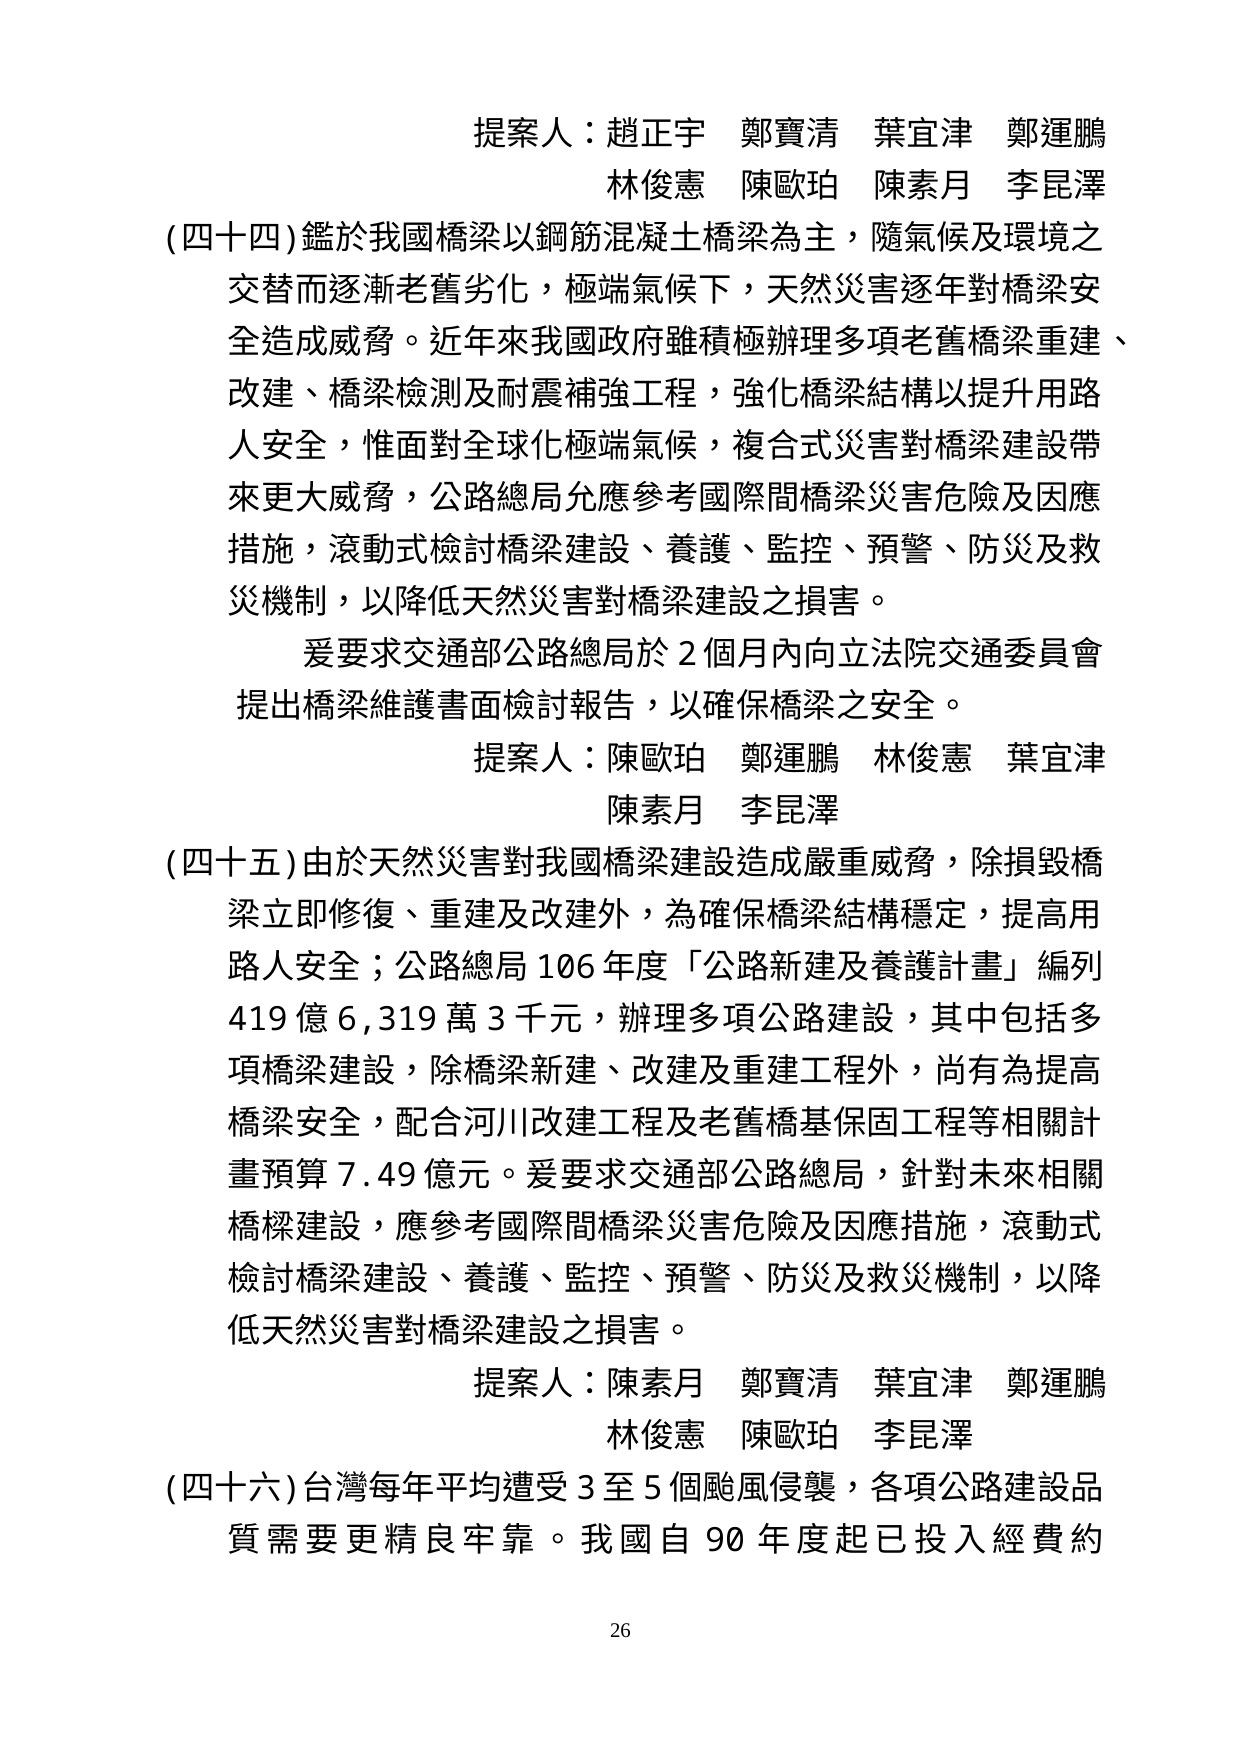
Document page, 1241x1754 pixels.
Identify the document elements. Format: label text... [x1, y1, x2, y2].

text 提案人：趙正宇 鄭寶清 葉宜津 鄭運鵬 林俊憲 陳歐珀 陳素月 李昆澤 [473, 103, 1117, 207]
text (四十四)鑑於我國橋梁以鋼筋混凝土橋梁為主，隨氣候及環境之交替而逐漸老舊劣化，極端氣候下，天然災害逐年對橋梁安全造成威脅。近年來我國政府雖積極辦理多項老舊橋梁重建、改建、橋梁檢測及耐震補強工程，強化橋梁結構以提升用路人安全，惟面對全球化極端氣候，複合式災害對橋梁建設帶來更大威脅，公路總局允應參考國際間橋梁災害危險及因應措施，滾動式檢討橋梁建設、養護、監控、預警、防災及救災機制，以降低天然災害對橋梁建設之損害。 [161, 207, 1104, 624]
text 爰要求交通部公路總局於2個月內向立法院交通委員會提出橋梁維護書面檢討報告，以確保橋梁之安全。 [236, 624, 1104, 728]
text (四十六)台灣每年平均遭受3至5個颱風侵襲，各項公路建設品質需要更精良牢靠。我國自90年度起已投入經費約283.17億元作為老舊橋梁改建及重建工程，此外針對耐震補強工程也已投入89.88億元。然而，我國橋梁品質似乎仍然有待加強，據查天然災害對我國橋梁建設造成嚴重威脅，近10年來光搶修經費竟又花費高達145億餘元，顯見因橋樑品質不佳，導致後續費用越花越多。爰此，要求交通部公路總局積極研議改善方案，並提出書面報告。 [161, 1457, 1104, 1562]
text (四十五)由於天然災害對我國橋梁建設造成嚴重威脅，除損毀橋梁立即修復、重建及改建外，為確保橋梁結構穩定，提高用路人安全；公路總局106年度「公路新建及養護計畫」編列419億6,319萬3千元，辦理多項公路建設，其中包括多項橋梁建設，除橋梁新建、改建及重建工程外，尚有為提高橋梁安全，配合河川改建工程及老舊橋基保固工程等相關計畫預算7.49億元。爰要求交通部公路總局，針對未來相關橋樑建設，應參考國際間橋梁災害危險及因應措施，滾動式檢討橋梁建設、養護、監控、預警、防災及救災機制，以降低天然災害對橋梁建設之損害。 [161, 832, 1104, 1353]
text 提案人：陳歐珀 鄭運鵬 林俊憲 葉宜津 陳素月 李昆澤 [473, 728, 1117, 832]
text 提案人：陳素月 鄭寶清 葉宜津 鄭運鵬 林俊憲 陳歐珀 李昆澤 [473, 1353, 1117, 1457]
